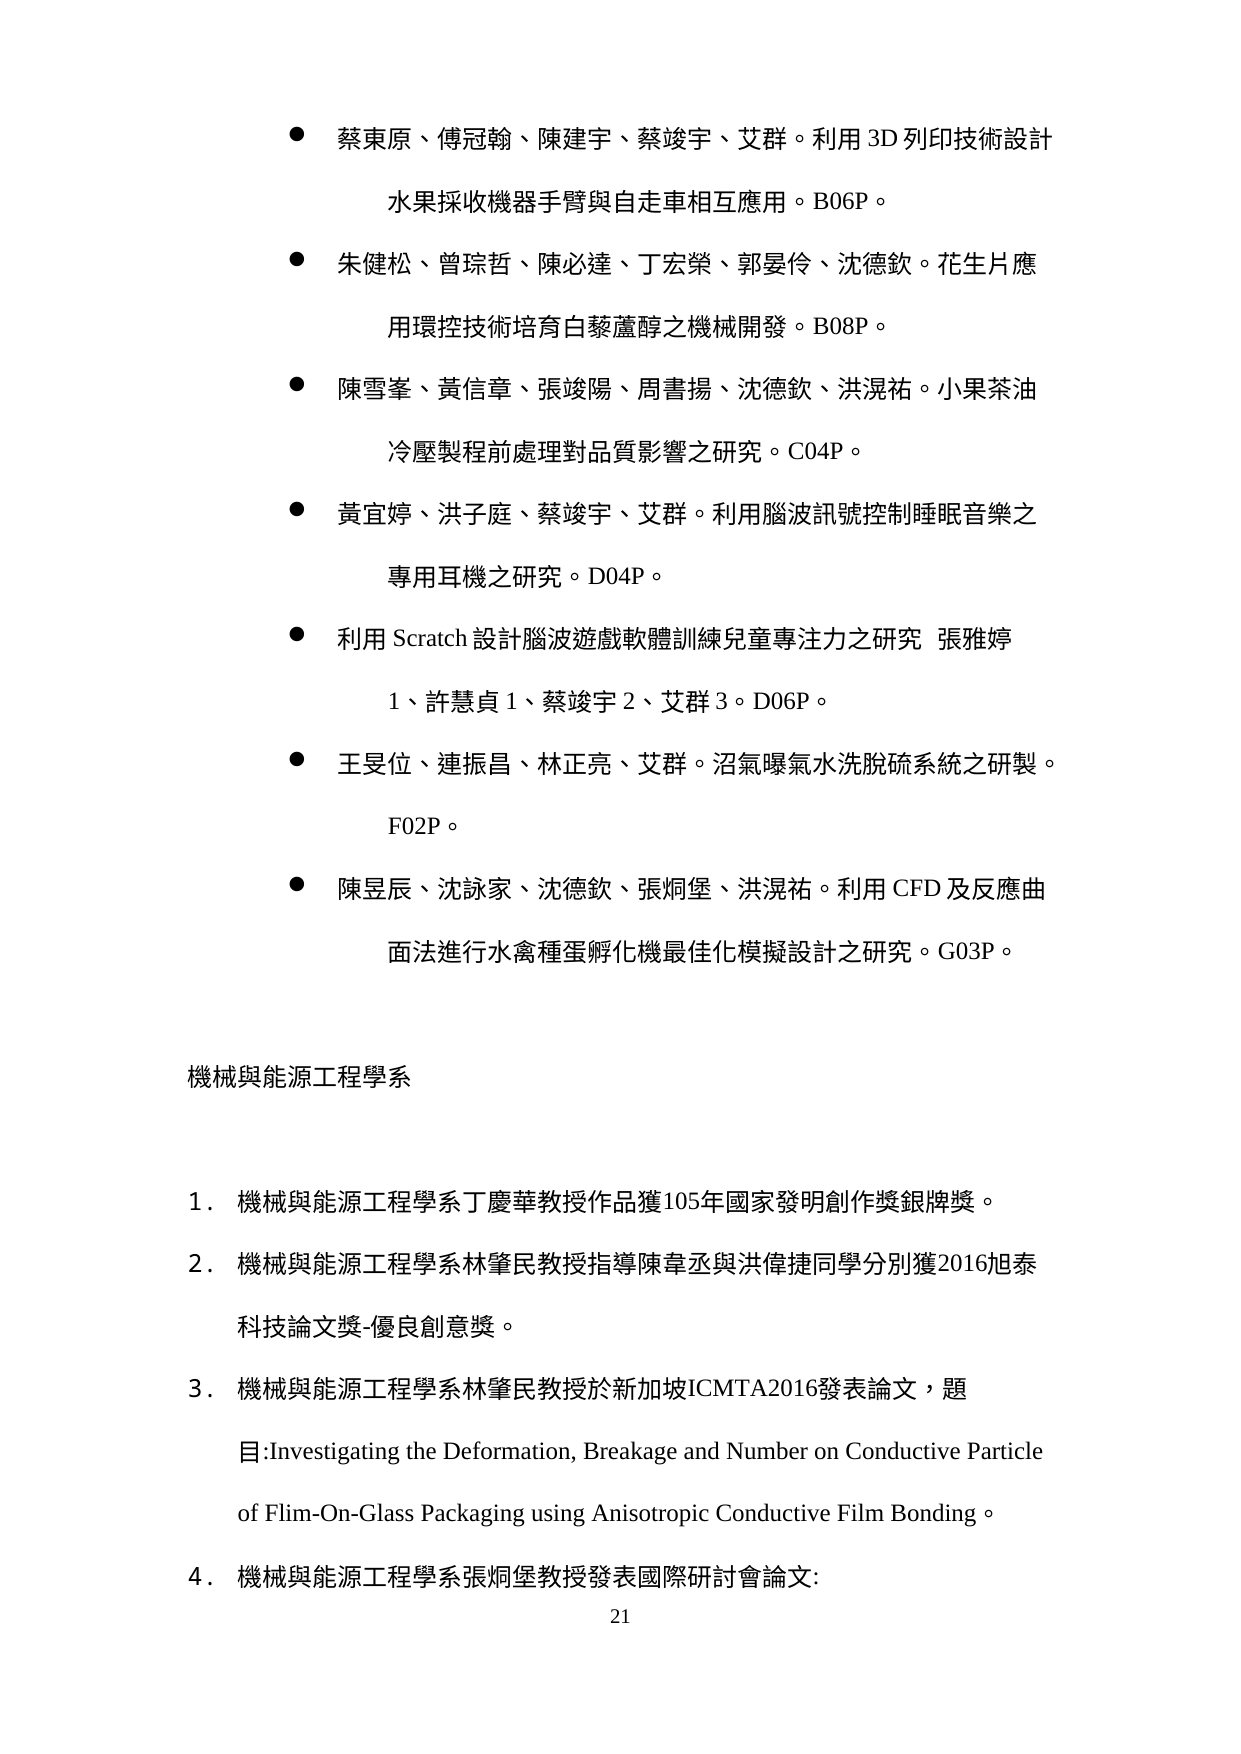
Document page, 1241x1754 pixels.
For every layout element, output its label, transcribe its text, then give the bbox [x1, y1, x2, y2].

list 陳雪峯、黃信章、張竣陽、周書揚、沈德欽、洪滉祐。小果茶油冷壓製程前處理對品質影響之研究。C04P。 [287, 346, 1053, 471]
list 朱健松、曾琮哲、陳必達、丁宏榮、郭晏伶、沈德欽。花生片應用環控技術培育白藜蘆醇之機械開發。B08P。 [287, 221, 1053, 346]
list 王旻位、連振昌、林正亮、艾群。沼氣曝氣水洗脫硫系統之研製。F02P。 [287, 721, 1053, 846]
list 蔡東原、傅冠翰、陳建宇、蔡竣宇、艾群。利用3D列印技術設計水果採收機器手臂與自走車相互應用。B06P。 [287, 96, 1053, 221]
list 機械與能源工程學系林肇民教授指導陳韋丞與洪偉捷同學分別獲2016旭泰科技論文獎-優良創意獎。 [187, 1221, 1053, 1346]
list 機械與能源工程學系丁慶華教授作品獲105年國家發明創作獎銀牌獎。 [187, 1159, 1053, 1221]
list 機械與能源工程學系林肇民教授於新加坡ICMTA2016發表論文，題目:Investigating the Deformation, Breakage and Number on Conductive Particle of Flim-On-Glass Packaging using Anisotropic Conductive Film Bonding。 [187, 1346, 1053, 1534]
list 陳昱辰、沈詠家、沈德欽、張烔堡、洪滉祐。利用CFD及反應曲面法進行水禽種蛋孵化機最佳化模擬設計之研究。G03P。 [287, 846, 1053, 971]
list 黃宜婷、洪子庭、蔡竣宇、艾群。利用腦波訊號控制睡眠音樂之專用耳機之研究。D04P。 [287, 471, 1053, 596]
list 利用Scratch設計腦波遊戲軟體訓練兒童專注力之研究 張雅婷1、許慧貞1、蔡竣宇2、艾群3。D06P。 [287, 596, 1053, 721]
text 機械與能源工程學系 [187, 1034, 1053, 1096]
list 機械與能源工程學系張烔堡教授發表國際研討會論文: [187, 1534, 1053, 1596]
